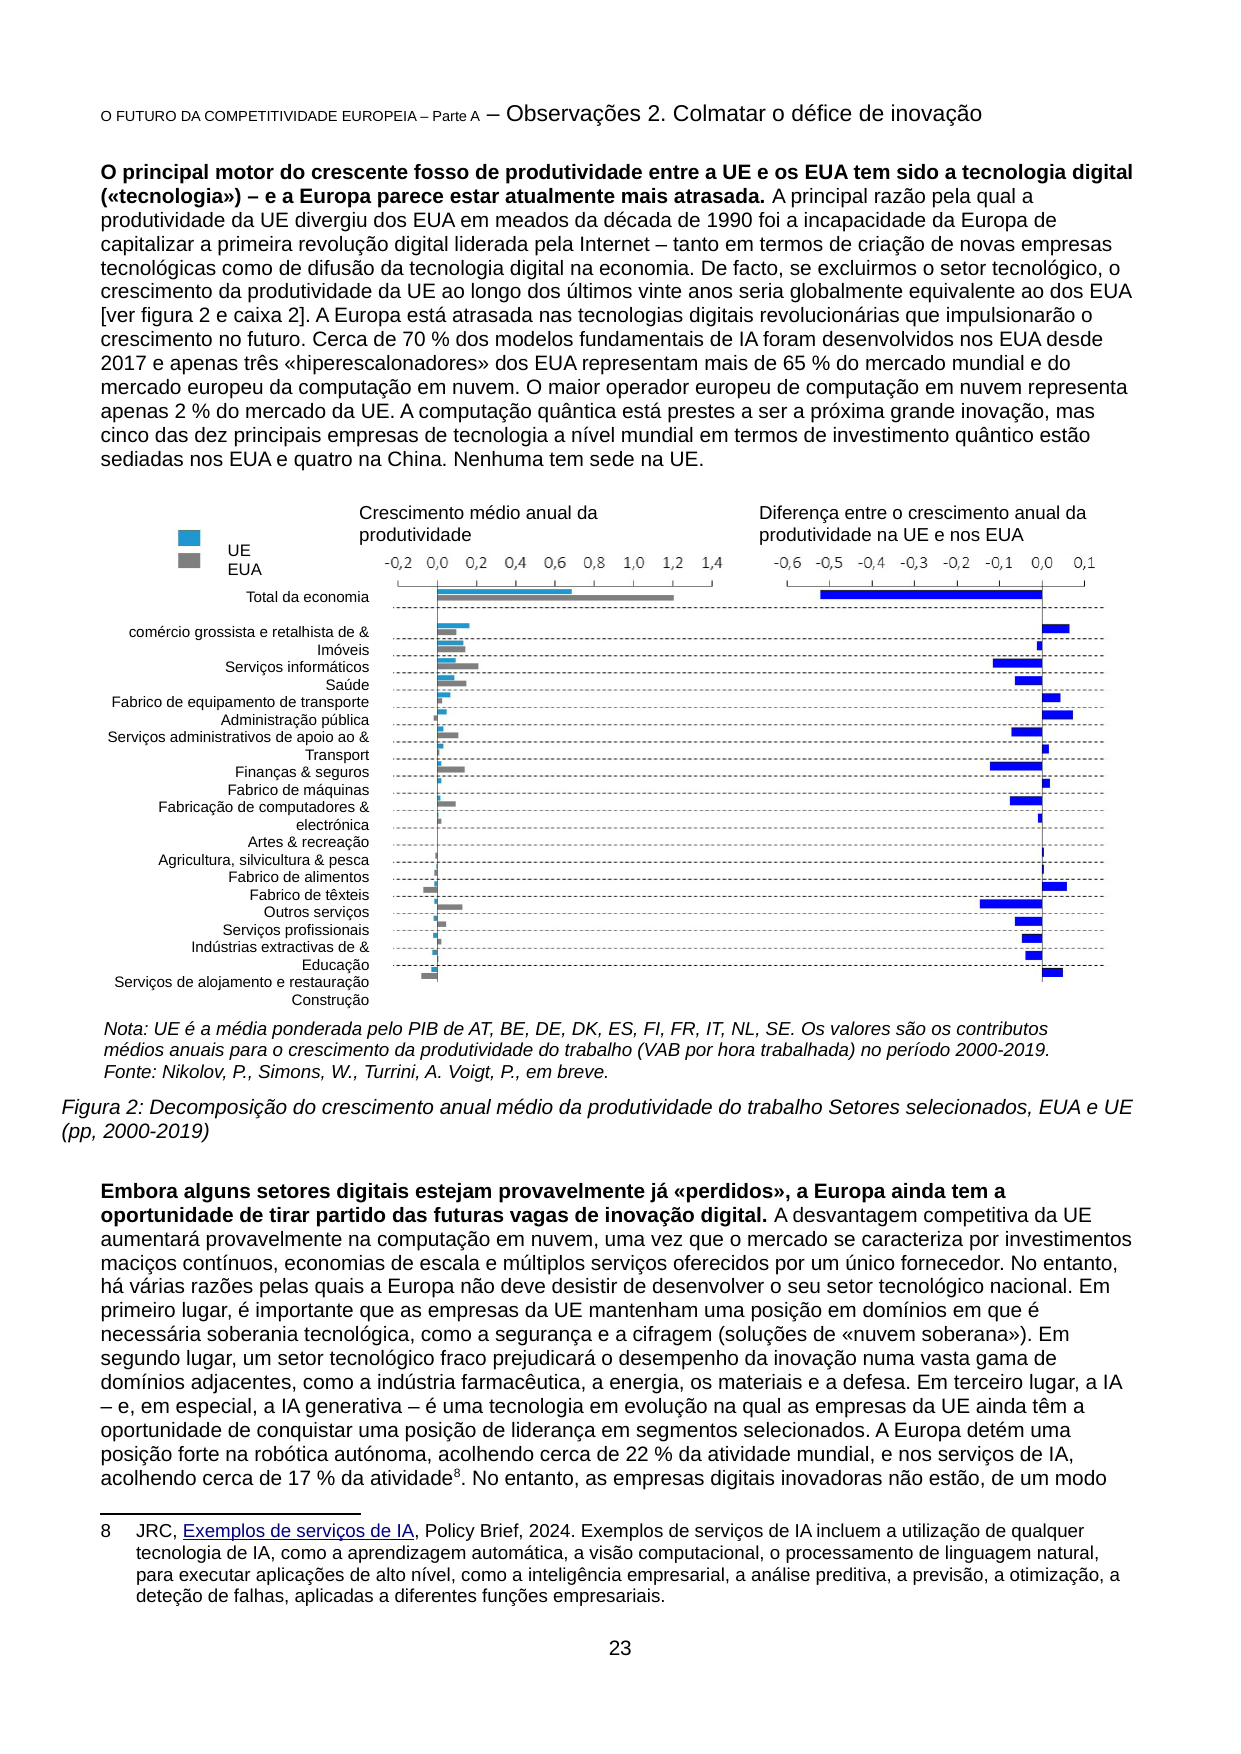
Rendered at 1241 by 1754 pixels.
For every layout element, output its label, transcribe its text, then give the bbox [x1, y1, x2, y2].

text O principal motor do crescente fosso de produtividade entre a UE e os EUA tem sido a tecnologia digital («tecnologia») – e a Europa parece estar atualmente mais atrasada. A principal razão pela qual a produtividade da UE divergiu dos EUA em meados da década de 1990 foi a incapacidade da Europa de capitalizar a primeira revolução digital liderada pela Internet – tanto em termos de criação de novas empresas tecnológicas como de difusão da tecnologia digital na economia. De facto, se excluirmos o setor tecnológico, o crescimento da produtividade da UE ao longo dos últimos vinte anos seria globalmente equivalente ao dos EUA [ver figura 2 e caixa 2]. A Europa está atrasada nas tecnologias digitais revolucionárias que impulsionarão o crescimento no futuro. Cerca de 70 % dos modelos fundamentais de IA foram desenvolvidos nos EUA desde 2017 e apenas três «hiperescalonadores» dos EUA representam mais de 65 % do mercado mundial e do mercado europeu da computação em nuvem. O maior operador europeu de computação em nuvem representa apenas 2 % do mercado da UE. A computação quântica está prestes a ser a próxima grande inovação, mas cinco das dez principais empresas de tecnologia a nível mundial em termos de investimento quântico estão sediadas nos EUA e quatro na China. Nenhuma tem sede na UE. [100, 159, 1140, 471]
picture [171, 521, 202, 570]
text JRC, Exemplos de serviços de IA, Policy Brief, 2024. Exemplos de serviços de IA incluem a utilização de qualquer tecnologia de IA, como a aprendizagem automática, a visão computacional, o processamento de linguagem natural, para executar aplicações de alto nível, como a inteligência empresarial, a análise preditiva, a previsão, a otimização, a deteção de falhas, aplicadas a diferentes funções empresariais. [100, 1520, 1140, 1606]
text Figura 2: Decomposição do crescimento anual médio da produtividade do trabalho Setores selecionados, EUA e UE (pp, 2000-2019) [61, 507, 1169, 1143]
picture [380, 551, 1123, 989]
text Embora alguns setores digitais estejam provavelmente já «perdidos», a Europa ainda tem a oportunidade de tirar partido das futuras vagas de inovação digital. A desvantagem competitiva da UE aumentará provavelmente na computação em nuvem, uma vez que o mercado se caracteriza por investimentos maciços contínuos, economias de escala e múltiplos serviços oferecidos por um único fornecedor. No entanto, há várias razões pelas quais a Europa não deve desistir de desenvolver o seu setor tecnológico nacional. Em primeiro lugar, é importante que as empresas da UE mantenham uma posição em domínios em que é necessária soberania tecnológica, como a segurança e a cifragem (soluções de «nuvem soberana»). Em segundo lugar, um setor tecnológico fraco prejudicará o desempenho da inovação numa vasta gama de domínios adjacentes, como a indústria farmacêutica, a energia, os materiais e a defesa. Em terceiro lugar, a IA – e, em especial, a IA generativa – é uma tecnologia em evolução na qual as empresas da UE ainda têm a oportunidade de conquistar uma posição de liderança em segmentos selecionados. A Europa detém uma posição forte na robótica autónoma, acolhendo cerca de 22 % da atividade mundial, e nos serviços de IA, acolhendo cerca de 17 % da atividade. No entanto, as empresas digitais inovadoras não estão, de um modo [100, 1178, 1140, 1490]
